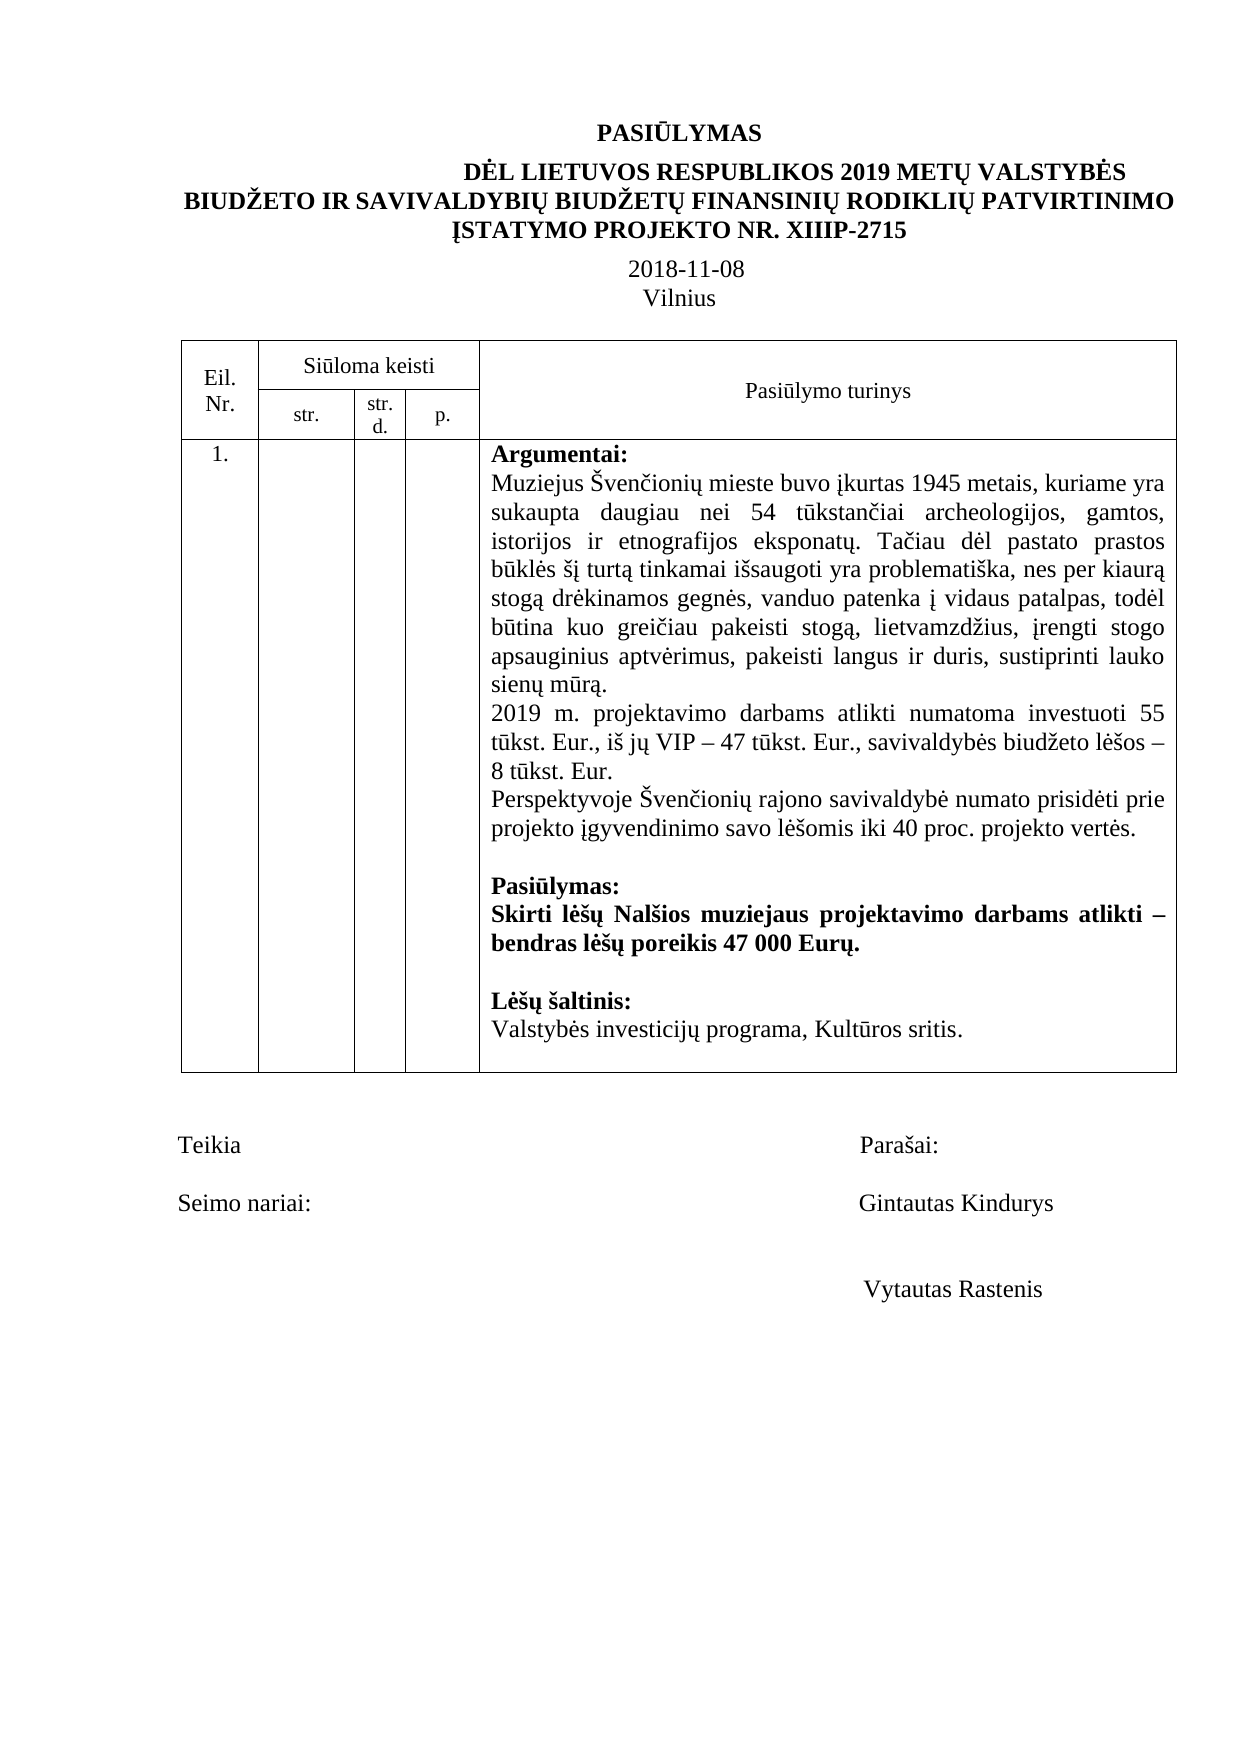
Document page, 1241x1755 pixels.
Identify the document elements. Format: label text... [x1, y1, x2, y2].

text DĖL LIETUVOS RESPUBLIKOS 2019 METŲ VALSTYBĖS BIUDŽETO IR SAVIVALDYBIŲ BIUDŽETŲ FINANSINIŲ RODIKLIŲ PATVIRTINIMO ĮSTATYMO PROJEKTO NR. XIIIP-2715 [177, 157, 1181, 243]
text Seimo nariai: Gintautas Kindurys [177, 1188, 1181, 1217]
table_header Eil. Nr. [182, 341, 258, 438]
table_cell Argumentai: Muziejus Švenčionių mieste buvo įkurtas 1945 metais, kuriame yra sukaupta daugiau nei 54 tūkstančiai archeologijos, gamtos, istorijos ir etnografijos eksponatų. Tačiau dėl pastato prastos būklės šį turtą tinkamai išsaugoti yra problematiška, nes per kiaurą stogą drėkinamos gegnės, vanduo patenka į vidaus patalpas, todėl būtina kuo greičiau pakeisti stogą, lietvamzdžius, įrengti stogo apsauginius aptvėrimus, pakeisti langus ir duris, sustiprinti lauko sienų mūrą. 2019 m. projektavimo darbams atlikti numatoma investuoti 55 tūkst. Eur., iš jų VIP – 47 tūkst. Eur., savivaldybės biudžeto lėšos – 8 tūkst. Eur. Perspektyvoje Švenčionių rajono savivaldybė numato prisidėti prie projekto įgyvendinimo savo lėšomis iki 40 proc. projekto vertės. Pasiūlymas: Skirti lėšų Nalšios muziejaus projektavimo darbams atlikti – bendras lėšų poreikis 47 000 Eurų. Lėšų šaltinis: Valstybės investicijų programa, Kultūros sritis. [480, 440, 1176, 1072]
table_cell [355, 440, 405, 1072]
text Vilnius [177, 283, 1181, 311]
text Teikia Parašai: [177, 1131, 1181, 1159]
text Vytautas Rastenis [177, 1274, 1181, 1303]
table_cell 1. [182, 440, 258, 1072]
table_cell str. d. [355, 390, 405, 438]
table_header Pasiūlymo turinys [480, 341, 1176, 438]
table_header Siūloma keisti [259, 341, 479, 389]
table_cell str. [259, 390, 354, 438]
text PASIŪLYMAS [177, 118, 1181, 147]
table_cell p. [406, 390, 479, 438]
table_cell [406, 440, 479, 1072]
text 2018-11-08 [177, 254, 1181, 283]
table_cell [259, 440, 354, 1072]
